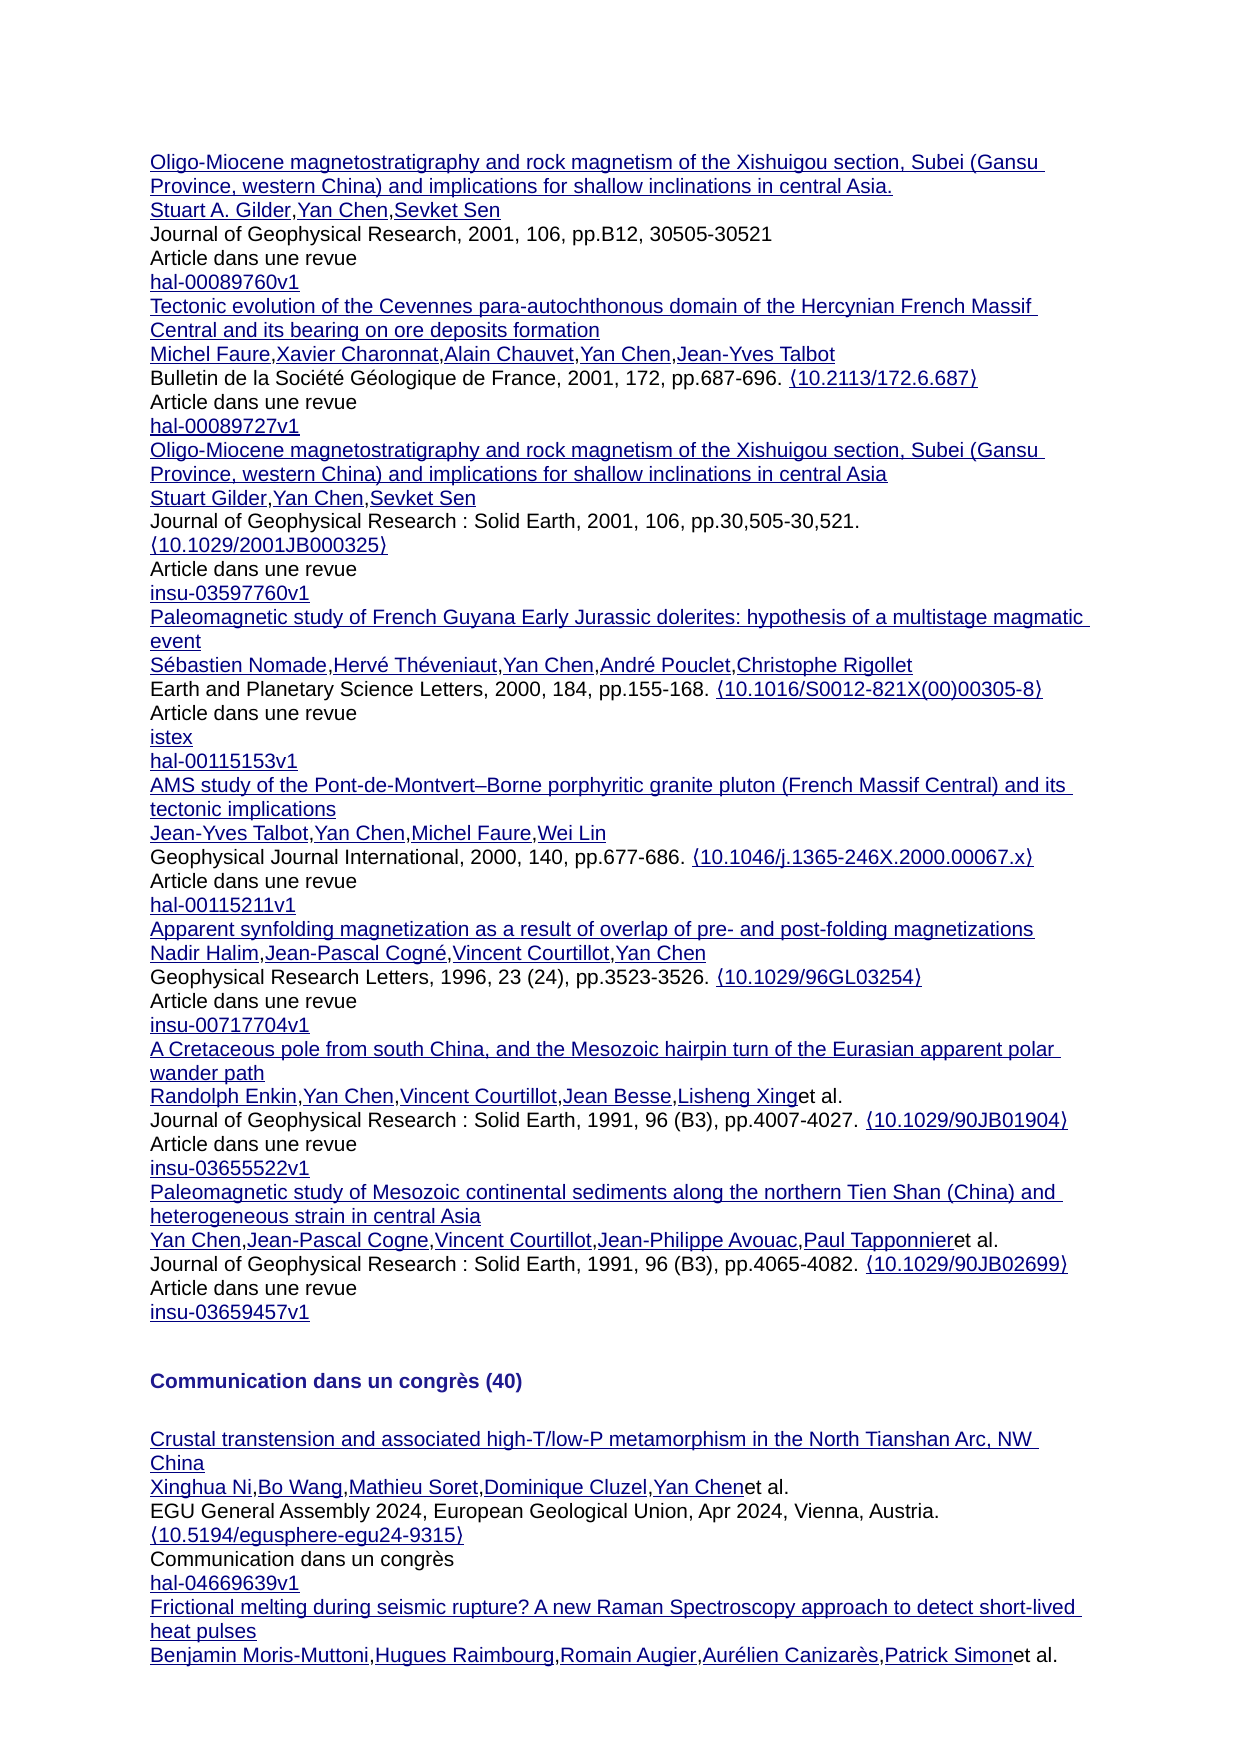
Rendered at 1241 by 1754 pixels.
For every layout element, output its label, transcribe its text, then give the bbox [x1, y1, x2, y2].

table_cell AMS study of the Pont-de-Montvert–Borne porphyritic granite pluton (French Massif Central) and its tectonic implications Jean-Yves Talbot,Yan Chen,Michel Faure,Wei Lin Geophysical Journal International, 2000, 140, pp.677-686. ⟨10.1046/j.1365-246X.2000.00067.x⟩ Article dans une revue hal-00115211v1 [150, 773, 1090, 917]
table_cell Oligo-Miocene magnetostratigraphy and rock magnetism of the Xishuigou section, Subei (Gansu Province, western China) and implications for shallow inclinations in central Asia. Stuart A. Gilder,Yan Chen,Sevket Sen Journal of Geophysical Research, 2001, 106, pp.B12, 30505-30521 Article dans une revue hal-00089760v1 [150, 150, 1090, 294]
table_header Crustal transtension and associated high-T/low-P metamorphism in the North Tianshan Arc, NW China Xinghua Ni,Bo Wang,Mathieu Soret,Dominique Cluzel,Yan Chenet al. EGU General Assembly 2024, European Geological Union, Apr 2024, Vienna, Austria. ⟨10.5194/egusphere-egu24-9315⟩ Communication dans un congrès hal-04669639v1 [150, 1427, 1090, 1595]
table_cell A Cretaceous pole from south China, and the Mesozoic hairpin turn of the Eurasian apparent polar wander path Randolph Enkin,Yan Chen,Vincent Courtillot,Jean Besse,Lisheng Xinget al. Journal of Geophysical Research : Solid Earth, 1991, 96 (B3), pp.4007-4027. ⟨10.1029/90JB01904⟩ Article dans une revue insu-03655522v1 [150, 1036, 1090, 1180]
table_cell Paleomagnetic study of Mesozoic continental sediments along the northern Tien Shan (China) and heterogeneous strain in central Asia Yan Chen,Jean-Pascal Cogne,Vincent Courtillot,Jean-Philippe Avouac,Paul Tapponnieret al. Journal of Geophysical Research : Solid Earth, 1991, 96 (B3), pp.4065-4082. ⟨10.1029/90JB02699⟩ Article dans une revue insu-03659457v1 [150, 1180, 1090, 1324]
subtitle Communication dans un congrès (40) [150, 1369, 1090, 1393]
table_cell Frictional melting during seismic rupture? A new Raman Spectroscopy approach to detect short-lived heat pulses Benjamin Moris-Muttoni,Hugues Raimbourg,Romain Augier,Aurélien Canizarès,Patrick Simonet al. [150, 1595, 1090, 1667]
table_cell Paleomagnetic study of French Guyana Early Jurassic dolerites: hypothesis of a multistage magmatic [150, 605, 1090, 626]
table_cell event Sébastien Nomade,Hervé Théveniaut,Yan Chen,André Pouclet,Christophe Rigollet Earth and Planetary Science Letters, 2000, 184, pp.155-168. ⟨10.1016/S0012-821X(00)00305-8⟩ Article dans une revue istex hal-00115153v1 [150, 627, 1090, 773]
table_cell Oligo-Miocene magnetostratigraphy and rock magnetism of the Xishuigou section, Subei (Gansu Province, western China) and implications for shallow inclinations in central Asia Stuart Gilder,Yan Chen,Sevket Sen Journal of Geophysical Research : Solid Earth, 2001, 106, pp.30,505-30,521. ⟨10.1029/2001JB000325⟩ Article dans une revue insu-03597760v1 [150, 438, 1090, 605]
table_cell Tectonic evolution of the Cevennes para-autochthonous domain of the Hercynian French Massif Central and its bearing on ore deposits formation Michel Faure,Xavier Charonnat,Alain Chauvet,Yan Chen,Jean-Yves Talbot Bulletin de la Société Géologique de France, 2001, 172, pp.687-696. ⟨10.2113/172.6.687⟩ Article dans une revue hal-00089727v1 [150, 294, 1090, 437]
table_cell Apparent synfolding magnetization as a result of overlap of pre‐ and post‐folding magnetizations Nadir Halim,Jean-Pascal Cogné,Vincent Courtillot,Yan Chen Geophysical Research Letters, 1996, 23 (24), pp.3523-3526. ⟨10.1029/96GL03254⟩ Article dans une revue insu-00717704v1 [150, 917, 1090, 1036]
